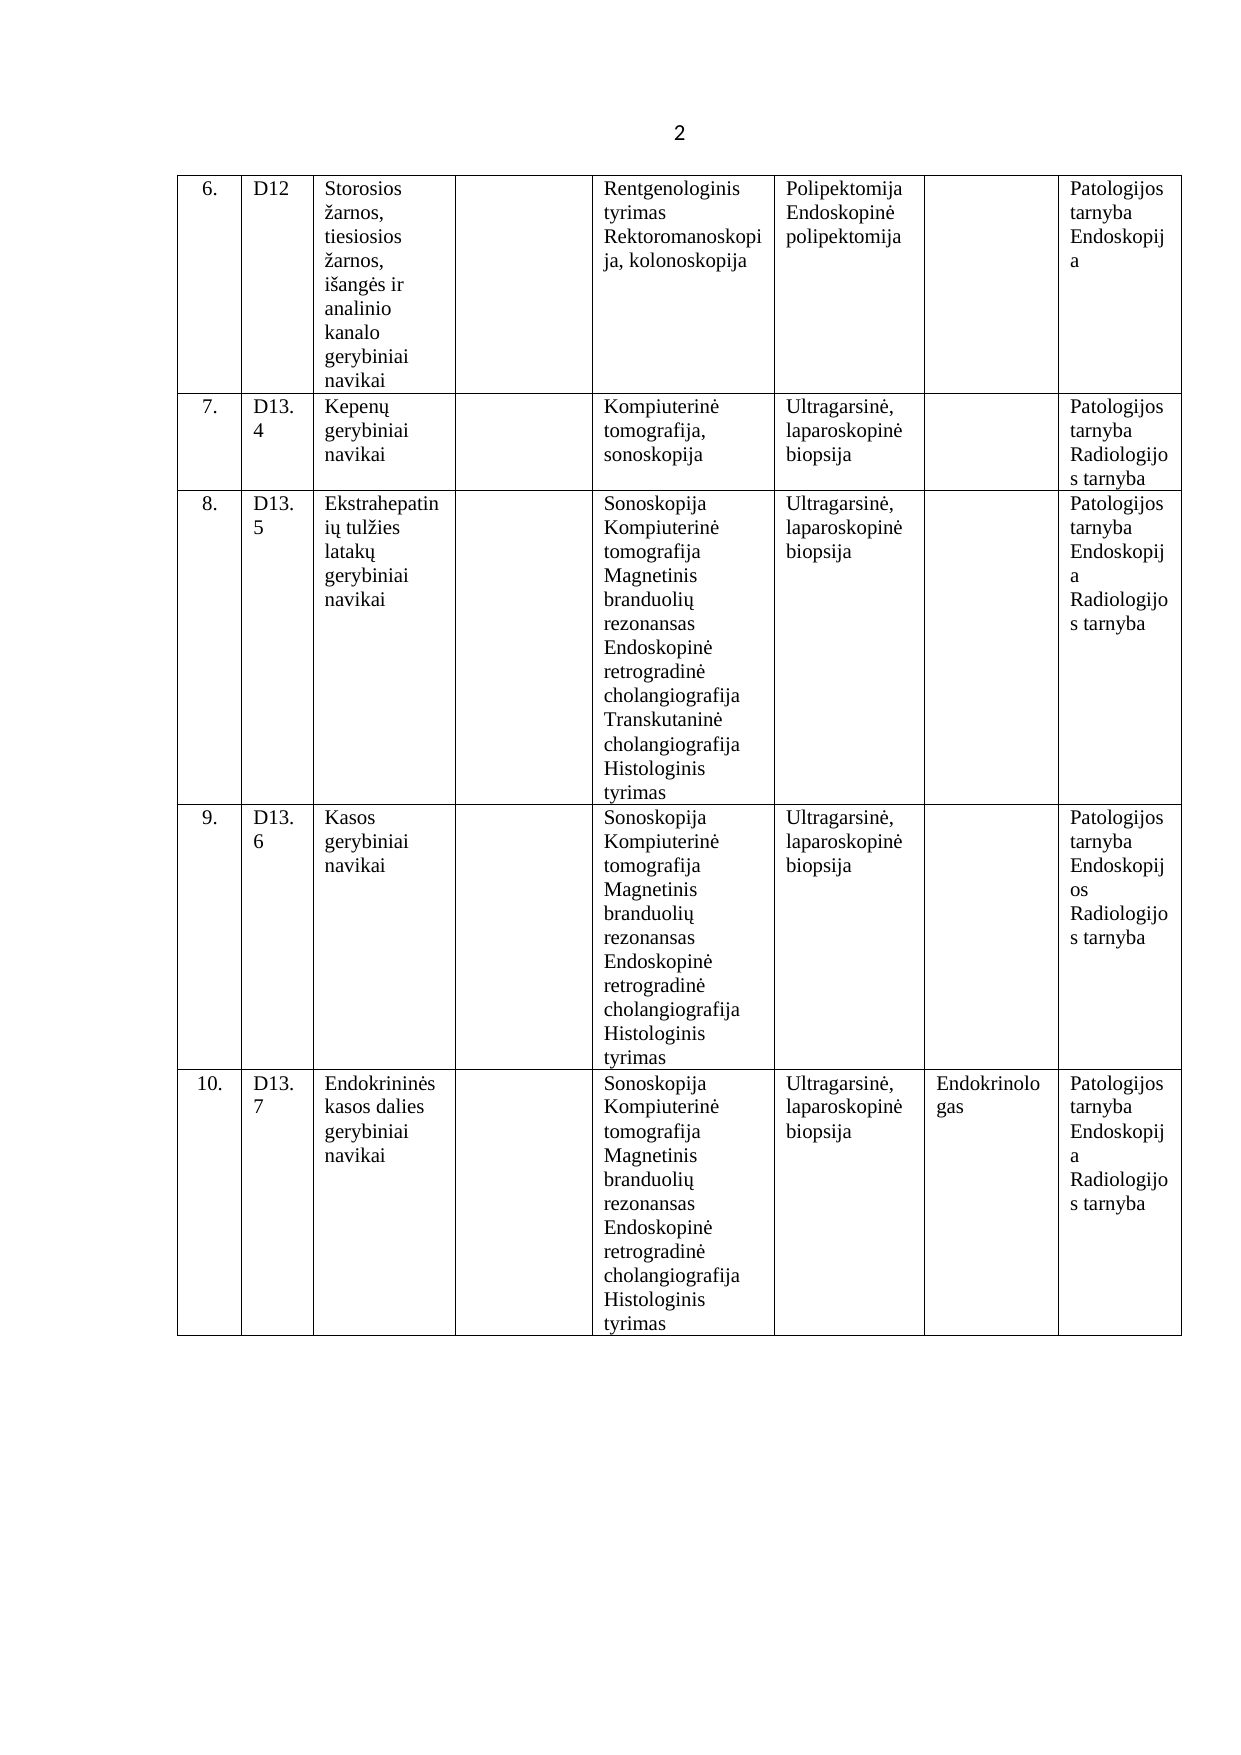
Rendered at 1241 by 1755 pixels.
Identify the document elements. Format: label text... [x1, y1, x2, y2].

table_cell Ultragarsinė, laparoskopinė biopsija [775, 491, 924, 804]
table_cell Ultragarsinė, laparoskopinė biopsija [775, 394, 924, 490]
table_cell Sonoskopija Kompiuterinė tomografija Magnetinis branduolių rezonansas Endoskopinė retrogradinė cholangiografija Histologinis tyrimas [593, 1070, 774, 1335]
table_cell [925, 491, 1058, 804]
table_cell [925, 176, 1058, 392]
table_cell [456, 394, 592, 490]
table_cell Ultragarsinė, laparoskopinė biopsija [775, 1070, 924, 1335]
table_cell Patologijos tarnyba Endoskopijos Radiologijos tarnyba [1059, 805, 1181, 1069]
table_cell [456, 491, 592, 804]
table_cell [925, 805, 1058, 1069]
table_cell 7. [178, 394, 241, 490]
table_cell [456, 176, 592, 392]
table_cell D13.6 [242, 805, 313, 1069]
table_cell 10. [178, 1070, 241, 1335]
table_cell Storosios žarnos, tiesiosios žarnos, išangės ir analinio kanalo gerybiniai navikai [314, 176, 455, 392]
table_cell D13.5 [242, 491, 313, 804]
table_cell 9. [178, 805, 241, 1069]
table_cell 6. [178, 176, 241, 392]
table_cell Patologijos tarnyba Radiologijos tarnyba [1059, 394, 1181, 490]
table_cell Endokrinologas [925, 1070, 1058, 1335]
table_cell Patologijos tarnyba Endoskopija Radiologijos tarnyba [1059, 491, 1181, 804]
table_cell Sonoskopija Kompiuterinė tomografija Magnetinis branduolių rezonansas Endoskopinė retrogradinė cholangiografija Transkutaninė cholangiografija Histologinis tyrimas [593, 491, 774, 804]
table_cell Ultragarsinė, laparoskopinė biopsija [775, 805, 924, 1069]
table_cell [925, 394, 1058, 490]
table_cell [456, 1070, 592, 1335]
table_cell Rentgenologinis tyrimas Rektoromanoskopija, kolonoskopija [593, 176, 774, 392]
table_cell Patologijos tarnyba Endoskopija Radiologijos tarnyba [1059, 1070, 1181, 1335]
table_cell Endokrininės kasos dalies gerybiniai navikai [314, 1070, 455, 1335]
table_cell Kompiuterinė tomografija, sonoskopija [593, 394, 774, 490]
table_cell 8. [178, 491, 241, 804]
table_cell [456, 805, 592, 1069]
table_cell Ekstrahepatinių tulžies latakų gerybiniai navikai [314, 491, 455, 804]
table_cell Sonoskopija Kompiuterinė tomografija Magnetinis branduolių rezonansas Endoskopinė retrogradinė cholangiografija Histologinis tyrimas [593, 805, 774, 1069]
table_cell Polipektomija Endoskopinė polipektomija [775, 176, 924, 392]
table_cell Kasos gerybiniai navikai [314, 805, 455, 1069]
table_cell D12 [242, 176, 313, 392]
table_cell Kepenų gerybiniai navikai [314, 394, 455, 490]
table_cell D13.4 [242, 394, 313, 490]
table_cell Patologijos tarnyba Endoskopija [1059, 176, 1181, 392]
table_cell D13.7 [242, 1070, 313, 1335]
